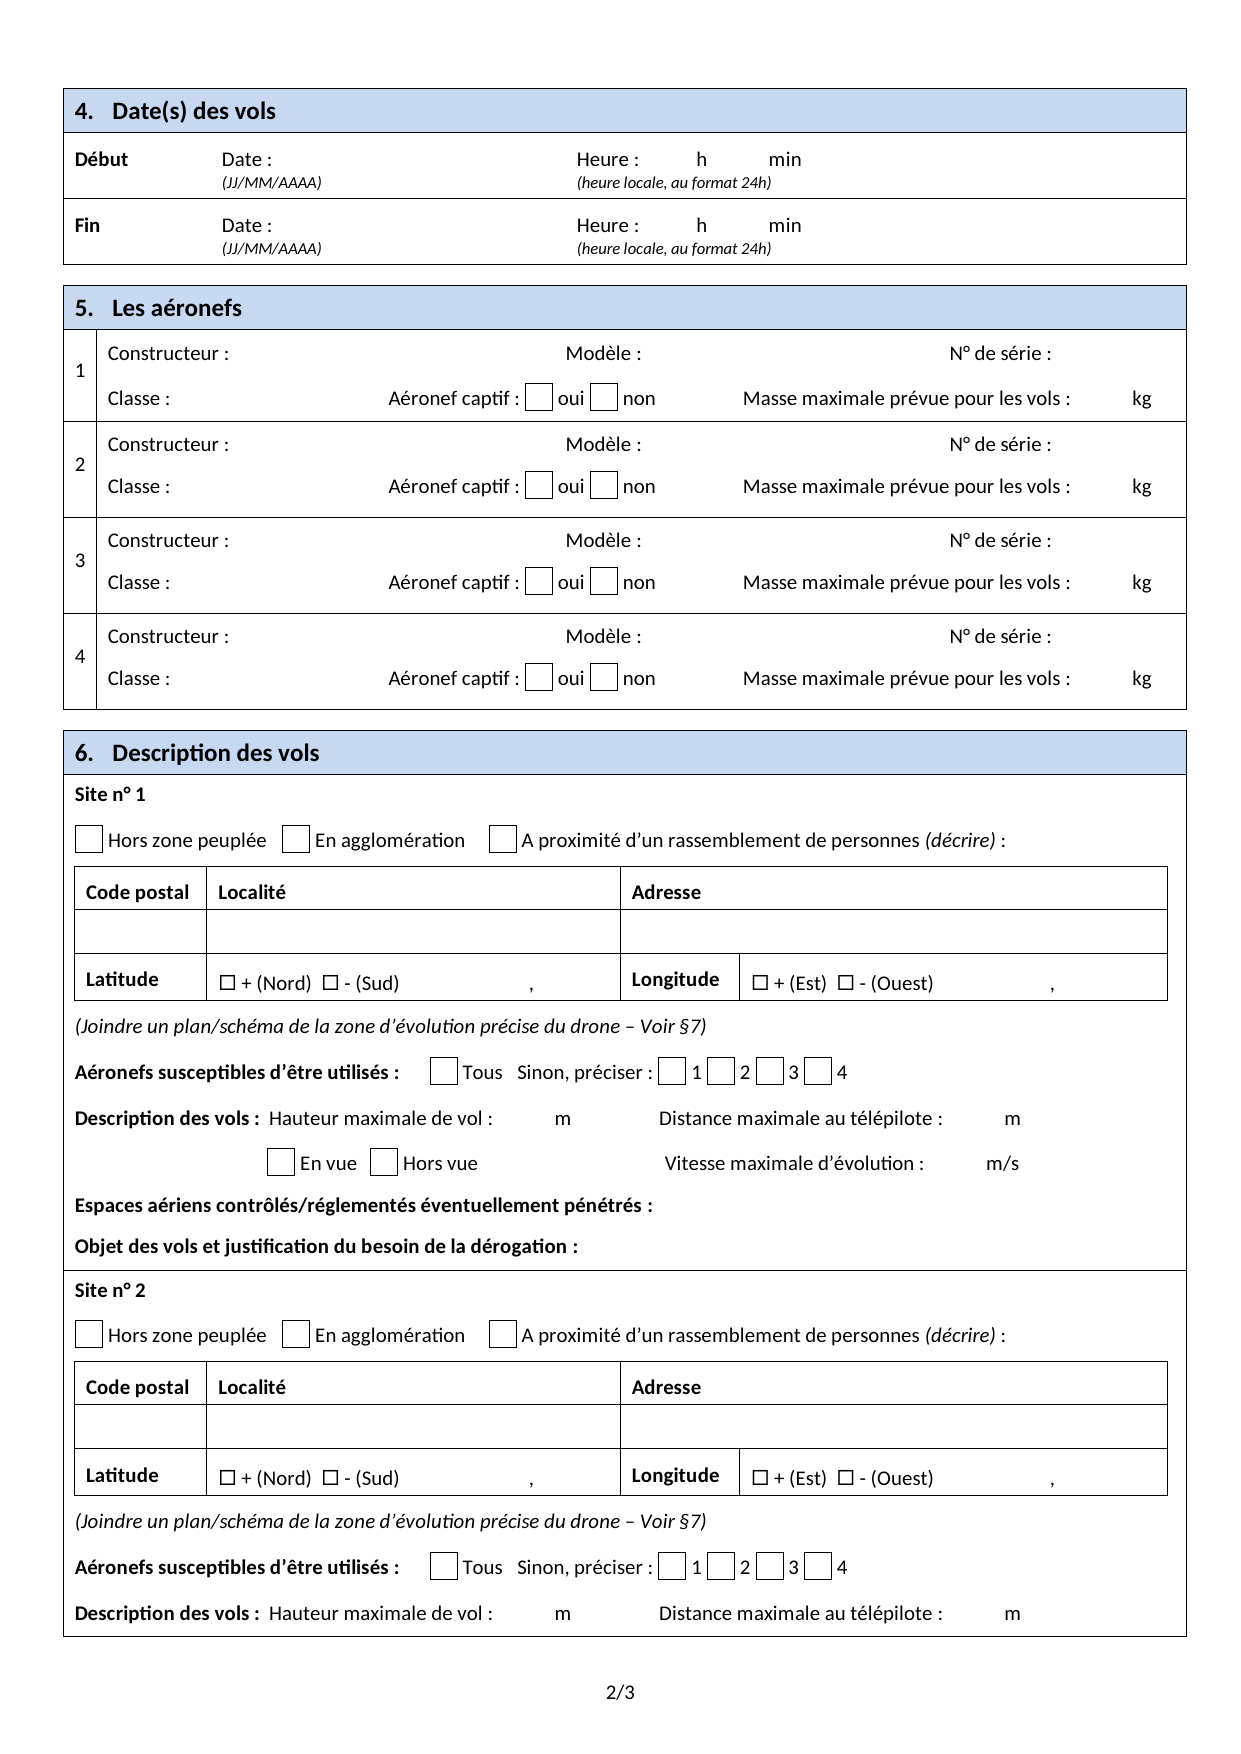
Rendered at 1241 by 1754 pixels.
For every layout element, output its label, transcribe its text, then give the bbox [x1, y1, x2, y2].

table_cell [75, 910, 206, 953]
table_cell [621, 910, 1167, 953]
table_cell Constructeur : Modèle : N° de série : Classe : Aéronef captif : oui non Masse maximale prévue pour les vols : kg [97, 614, 1186, 709]
table_cell Constructeur : Modèle : N° de série : Classe : Aéronef captif : oui non Masse maximale prévue pour les vols : kg [97, 330, 1186, 421]
table_header Adresse [621, 867, 1167, 909]
table_cell  + (Nord)  - (Sud) , [207, 954, 620, 999]
table_cell Latitude [75, 1449, 206, 1495]
table_cell  + (Est)  - (Ouest) , [740, 1449, 1167, 1495]
table_cell 3 [64, 518, 96, 613]
table_cell 2 [64, 422, 96, 517]
table_cell 1 [64, 330, 96, 421]
table_cell Site n° 1 Hors zone peuplée En agglomération A proximité d’un rassemblement de personnes (décrire) : (Joindre un plan/schéma de la zone d’évolution précise du drone – Voir §7) Aéronefs susceptibles d’être utilisés : Tous Sinon, préciser : 1 2 3 4 Description des vols : Hauteur maximale de vol : m Distance maximale au télépilote : m En vue Hors vue Vitesse maximale d’évolution : m/s Espaces aériens contrôlés/réglementés éventuellement pénétrés : Objet des vols et justification du besoin de la dérogation : [64, 775, 1186, 1269]
table_cell [207, 1405, 620, 1448]
table_cell Longitude [621, 1449, 739, 1495]
table_header Localité [207, 867, 620, 909]
table_header Date(s) des vols [64, 89, 1186, 132]
table_cell [75, 1405, 206, 1448]
table_header Code postal [75, 1362, 206, 1404]
table_cell Fin Date : Heure : h min (JJ/MM/AAAA) (heure locale, au format 24h) [64, 199, 1186, 264]
table_cell Site n° 2 Hors zone peuplée En agglomération A proximité d’un rassemblement de personnes (décrire) : (Joindre un plan/schéma de la zone d’évolution précise du drone – Voir §7) Aéronefs susceptibles d’être utilisés : Tous Sinon, préciser : 1 2 3 4 Description des vols : Hauteur maximale de vol : m Distance maximale au télépilote : m [64, 1271, 1186, 1636]
table_header Adresse [621, 1362, 1167, 1404]
table_header Description des vols [64, 731, 1186, 774]
table_cell [621, 1405, 1167, 1448]
table_cell Longitude [621, 954, 739, 999]
table_cell [207, 910, 620, 953]
table_cell  + (Est)  - (Ouest) , [740, 954, 1167, 999]
table_cell  + (Nord)  - (Sud) , [207, 1449, 620, 1495]
table_header Code postal [75, 867, 206, 909]
table_header Localité [207, 1362, 620, 1404]
table_cell Constructeur : Modèle : N° de série : Classe : Aéronef captif : oui non Masse maximale prévue pour les vols : kg [97, 518, 1186, 613]
table_cell Début Date : Heure : h min (JJ/MM/AAAA) (heure locale, au format 24h) [64, 133, 1186, 198]
table_header Les aéronefs [64, 286, 1186, 329]
table_cell Constructeur : Modèle : N° de série : Classe : Aéronef captif : oui non Masse maximale prévue pour les vols : kg [97, 422, 1186, 517]
table_cell Latitude [75, 954, 206, 999]
table_cell 4 [64, 614, 96, 709]
